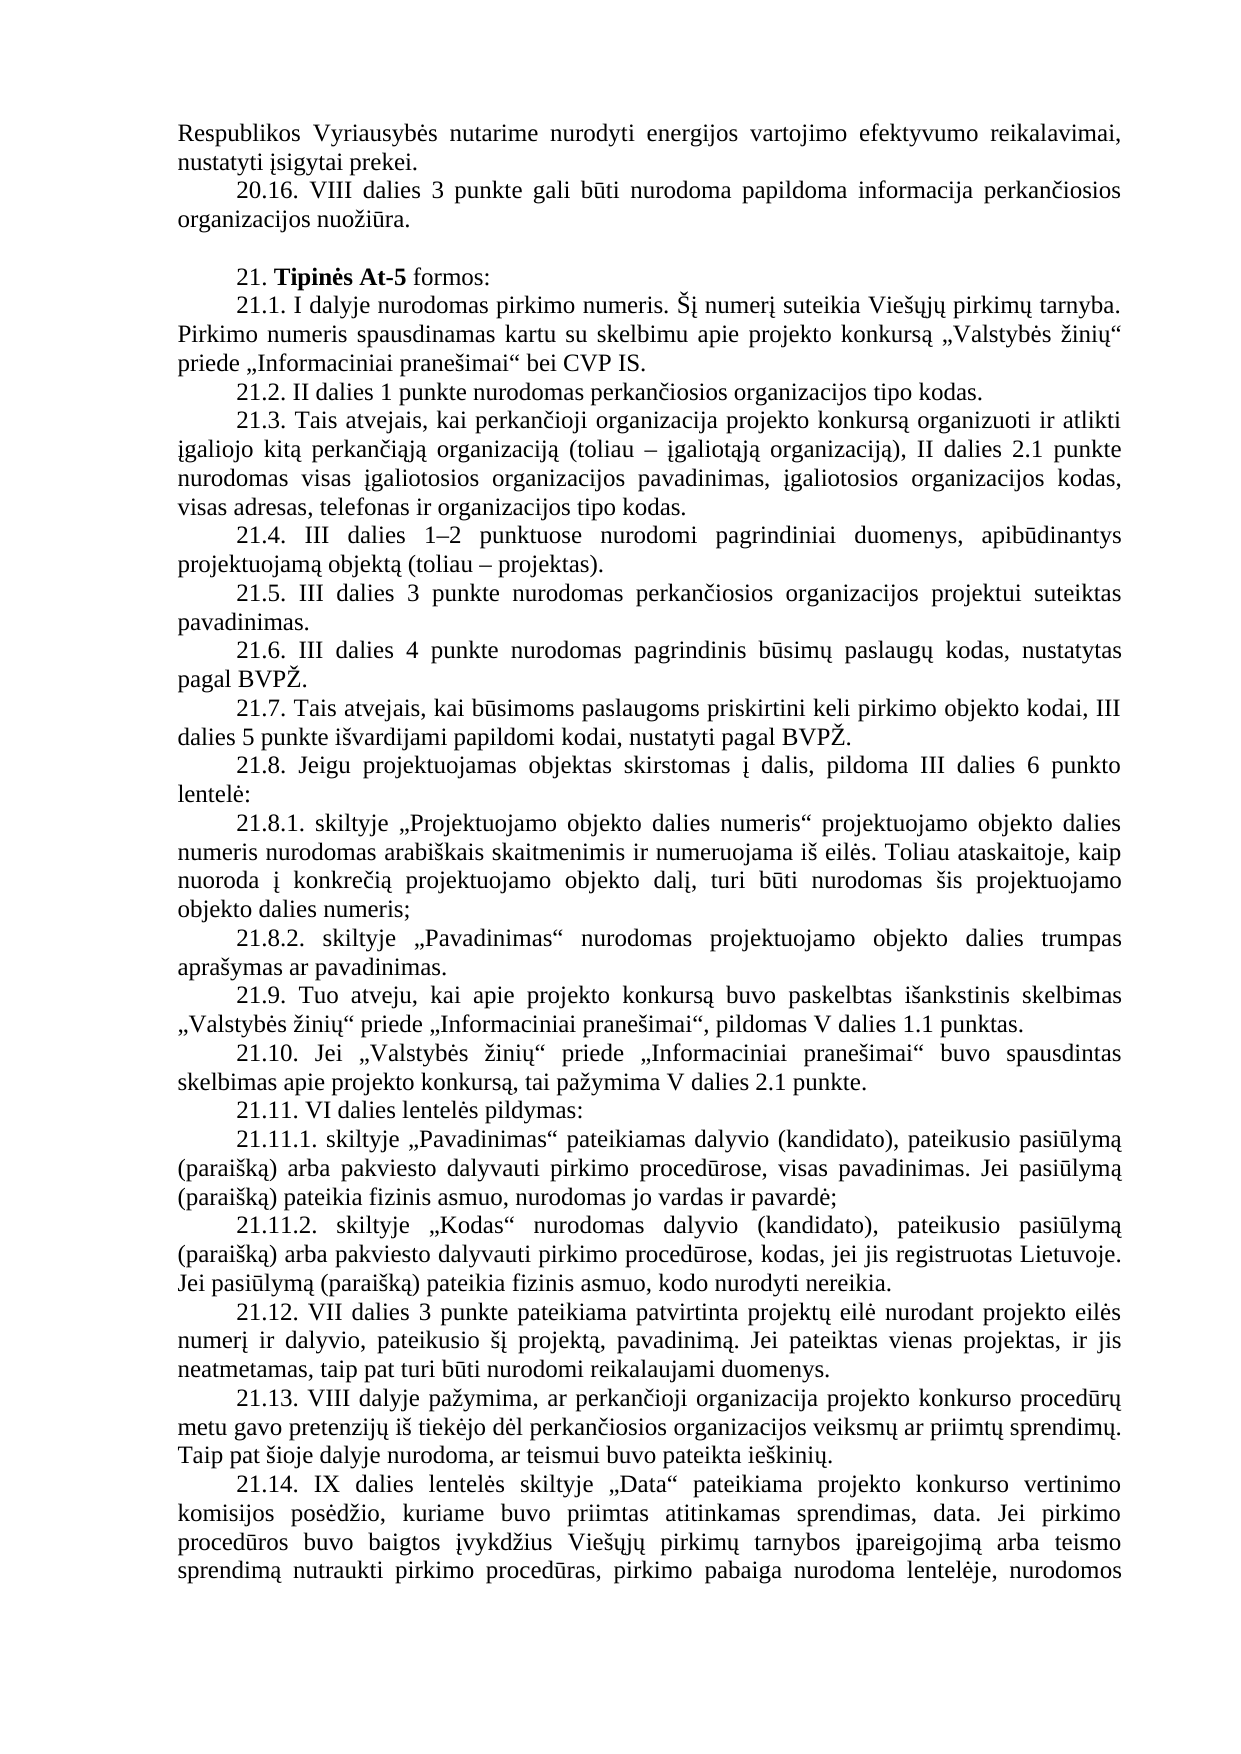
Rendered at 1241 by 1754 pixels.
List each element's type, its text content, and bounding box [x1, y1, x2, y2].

text 21.10. Jei „Valstybės žinių“ priede „Informaciniai pranešimai“ buvo spausdintas skelbimas apie projekto konkursą, tai pažymima V dalies 2.1 punkte. [177, 1038, 1122, 1096]
text 21.6. III dalies 4 punkte nurodomas pagrindinis būsimų paslaugų kodas, nustatytas pagal BVPŽ. [177, 636, 1122, 693]
text 21.5. III dalies 3 punkte nurodomas perkančiosios organizacijos projektui suteiktas pavadinimas. [177, 578, 1122, 636]
text 21.1. I dalyje nurodomas pirkimo numeris. Šį numerį suteikia Viešųjų pirkimų tarnyba. Pirkimo numeris spausdinamas kartu su skelbimu apie projekto konkursą „Valstybės žinių“ priede „Informaciniai pranešimai“ bei CVP IS. [177, 291, 1122, 377]
text 21.11.1. skiltyje „Pavadinimas“ pateikiamas dalyvio (kandidato), pateikusio pasiūlymą (paraišką) arba pakviesto dalyvauti pirkimo procedūrose, visas pavadinimas. Jei pasiūlymą (paraišką) pateikia fizinis asmuo, nurodomas jo vardas ir pavardė; [177, 1124, 1122, 1211]
text 21.8.2. skiltyje „Pavadinimas“ nurodomas projektuojamo objekto dalies trumpas aprašymas ar pavadinimas. [177, 923, 1122, 981]
text 21.2. II dalies 1 punkte nurodomas perkančiosios organizacijos tipo kodas. [177, 377, 1122, 406]
text 21.12. VII dalies 3 punkte pateikiama patvirtinta projektų eilė nurodant projekto eilės numerį ir dalyvio, pateikusio šį projektą, pavadinimą. Jei pateiktas vienas projektas, ir jis neatmetamas, taip pat turi būti nurodomi reikalaujami duomenys. [177, 1297, 1122, 1383]
text 21. Tipinės At-5 formos: [177, 262, 1122, 291]
text Respublikos Vyriausybės nutarime nurodyti energijos vartojimo efektyvumo reikalavimai, nustatyti įsigytai prekei. [177, 118, 1122, 176]
text 21.11.2. skiltyje „Kodas“ nurodomas dalyvio (kandidato), pateikusio pasiūlymą (paraišką) arba pakviesto dalyvauti pirkimo procedūrose, kodas, jei jis registruotas Lietuvoje. Jei pasiūlymą (paraišką) pateikia fizinis asmuo, kodo nurodyti nereikia. [177, 1211, 1122, 1297]
text 21.13. VIII dalyje pažymima, ar perkančioji organizacija projekto konkurso procedūrų metu gavo pretenzijų iš tiekėjo dėl perkančiosios organizacijos veiksmų ar priimtų sprendimų. Taip pat šioje dalyje nurodoma, ar teismui buvo pateikta ieškinių. [177, 1383, 1122, 1469]
text 21.4. III dalies 1–2 punktuose nurodomi pagrindiniai duomenys, apibūdinantys projektuojamą objektą (toliau – projektas). [177, 521, 1122, 578]
text 20.16. VIII dalies 3 punkte gali būti nurodoma papildoma informacija perkančiosios organizacijos nuožiūra. [177, 176, 1122, 233]
text 21.11. VI dalies lentelės pildymas: [177, 1096, 1122, 1124]
text 21.14. IX dalies lentelės skiltyje „Data“ pateikiama projekto konkurso vertinimo komisijos posėdžio, kuriame buvo priimtas atitinkamas sprendimas, data. Jei pirkimo procedūros buvo baigtos įvykdžius Viešųjų pirkimų tarnybos įpareigojimą arba teismo sprendimą nutraukti pirkimo procedūras, pirkimo pabaiga nurodoma lentelėje, nurodomos [177, 1469, 1122, 1584]
text 21.7. Tais atvejais, kai būsimoms paslaugoms priskirtini keli pirkimo objekto kodai, III dalies 5 punkte išvardijami papildomi kodai, nustatyti pagal BVPŽ. [177, 693, 1122, 751]
text 21.8.1. skiltyje „Projektuojamo objekto dalies numeris“ projektuojamo objekto dalies numeris nurodomas arabiškais skaitmenimis ir numeruojama iš eilės. Toliau ataskaitoje, kaip nuoroda į konkrečią projektuojamo objekto dalį, turi būti nurodomas šis projektuojamo objekto dalies numeris; [177, 808, 1122, 923]
text 21.3. Tais atvejais, kai perkančioji organizacija projekto konkursą organizuoti ir atlikti įgaliojo kitą perkančiąją organizaciją (toliau – įgaliotąją organizaciją), II dalies 2.1 punkte nurodomas visas įgaliotosios organizacijos pavadinimas, įgaliotosios organizacijos kodas, visas adresas, telefonas ir organizacijos tipo kodas. [177, 406, 1122, 521]
text 21.9. Tuo atveju, kai apie projekto konkursą buvo paskelbtas išankstinis skelbimas „Valstybės žinių“ priede „Informaciniai pranešimai“, pildomas V dalies 1.1 punktas. [177, 981, 1122, 1038]
text 21.8. Jeigu projektuojamas objektas skirstomas į dalis, pildoma III dalies 6 punkto lentelė: [177, 751, 1122, 808]
